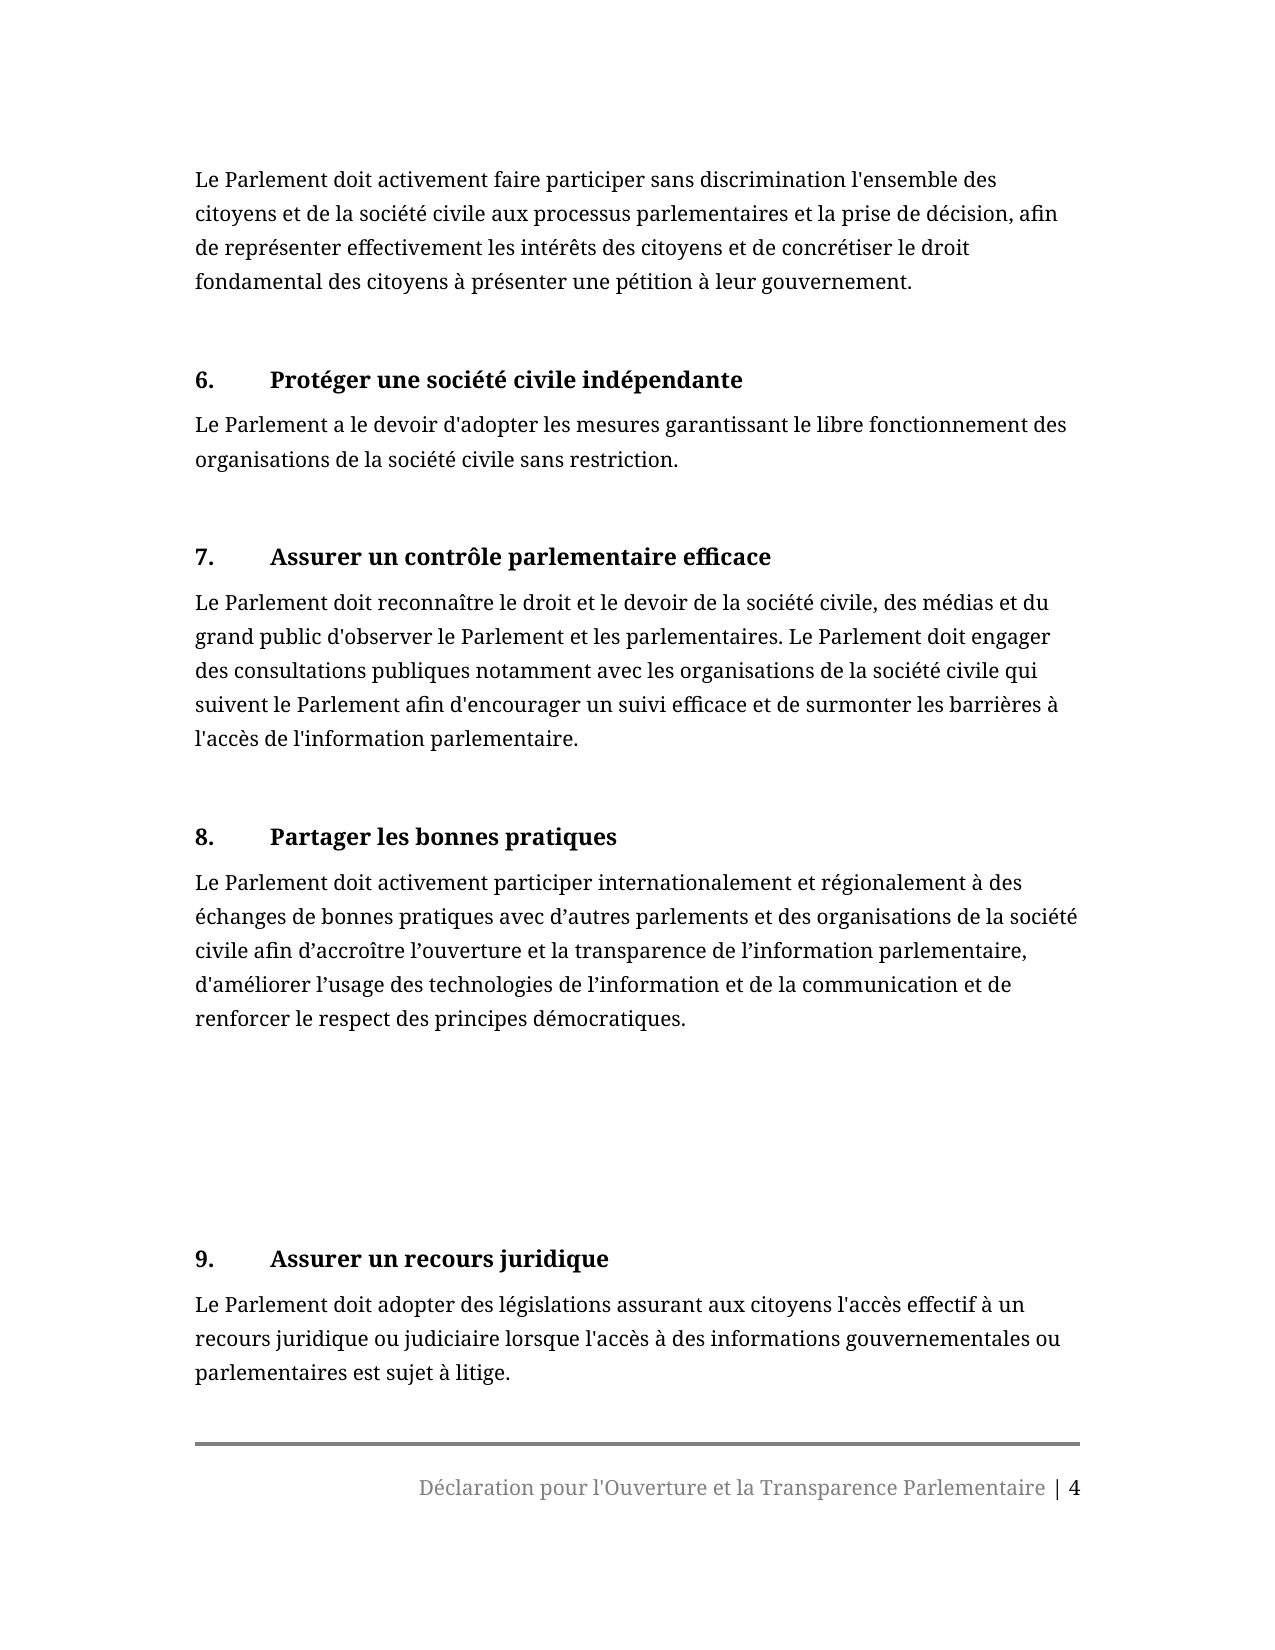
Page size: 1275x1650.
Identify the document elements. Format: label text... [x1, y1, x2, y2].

subtitle 9. Assurer un recours juridique [195, 1243, 1080, 1274]
subtitle 7. Assurer un contrôle parlementaire efficace [195, 541, 1080, 572]
text Le Parlement a le devoir d'adopter les mesures garantissant le libre fonctionnement des organisations de la société civile sans restriction. [195, 411, 1080, 473]
subtitle 8. Partager les bonnes pratiques [195, 821, 1080, 852]
text Le Parlement doit activement participer internationalement et régionalement à des échanges de bonnes pratiques avec d’autres parlements et des organisations de la société civile afin d’accroître l’ouverture et la transparence de l’information parlementaire, d'améliorer l’usage des technologies de l’information et de la communication et de renforcer le respect des principes démocratiques. [195, 868, 1080, 1032]
text Le Parlement doit adopter des législations assurant aux citoyens l'accès effectif à un recours juridique ou judiciaire lorsque l'accès à des informations gouvernementales ou parlementaires est sujet à litige. [195, 1290, 1080, 1387]
text Le Parlement doit reconnaître le droit et le devoir de la société civile, des médias et du grand public d'observer le Parlement et les parlementaires. Le Parlement doit engager des consultations publiques notamment avec les organisations de la société civile qui suivent le Parlement afin d'encourager un suivi efficace et de surmonter les barrières à l'accès de l'information parlementaire. [195, 588, 1080, 753]
text Le Parlement doit activement faire participer sans discrimination l'ensemble des citoyens et de la société civile aux processus parlementaires et la prise de décision, afin de représenter effectivement les intérêts des citoyens et de concrétiser le droit fondamental des citoyens à présenter une pétition à leur gouvernement. [195, 165, 1080, 296]
subtitle 6. Protéger une société civile indépendante [195, 364, 1080, 395]
